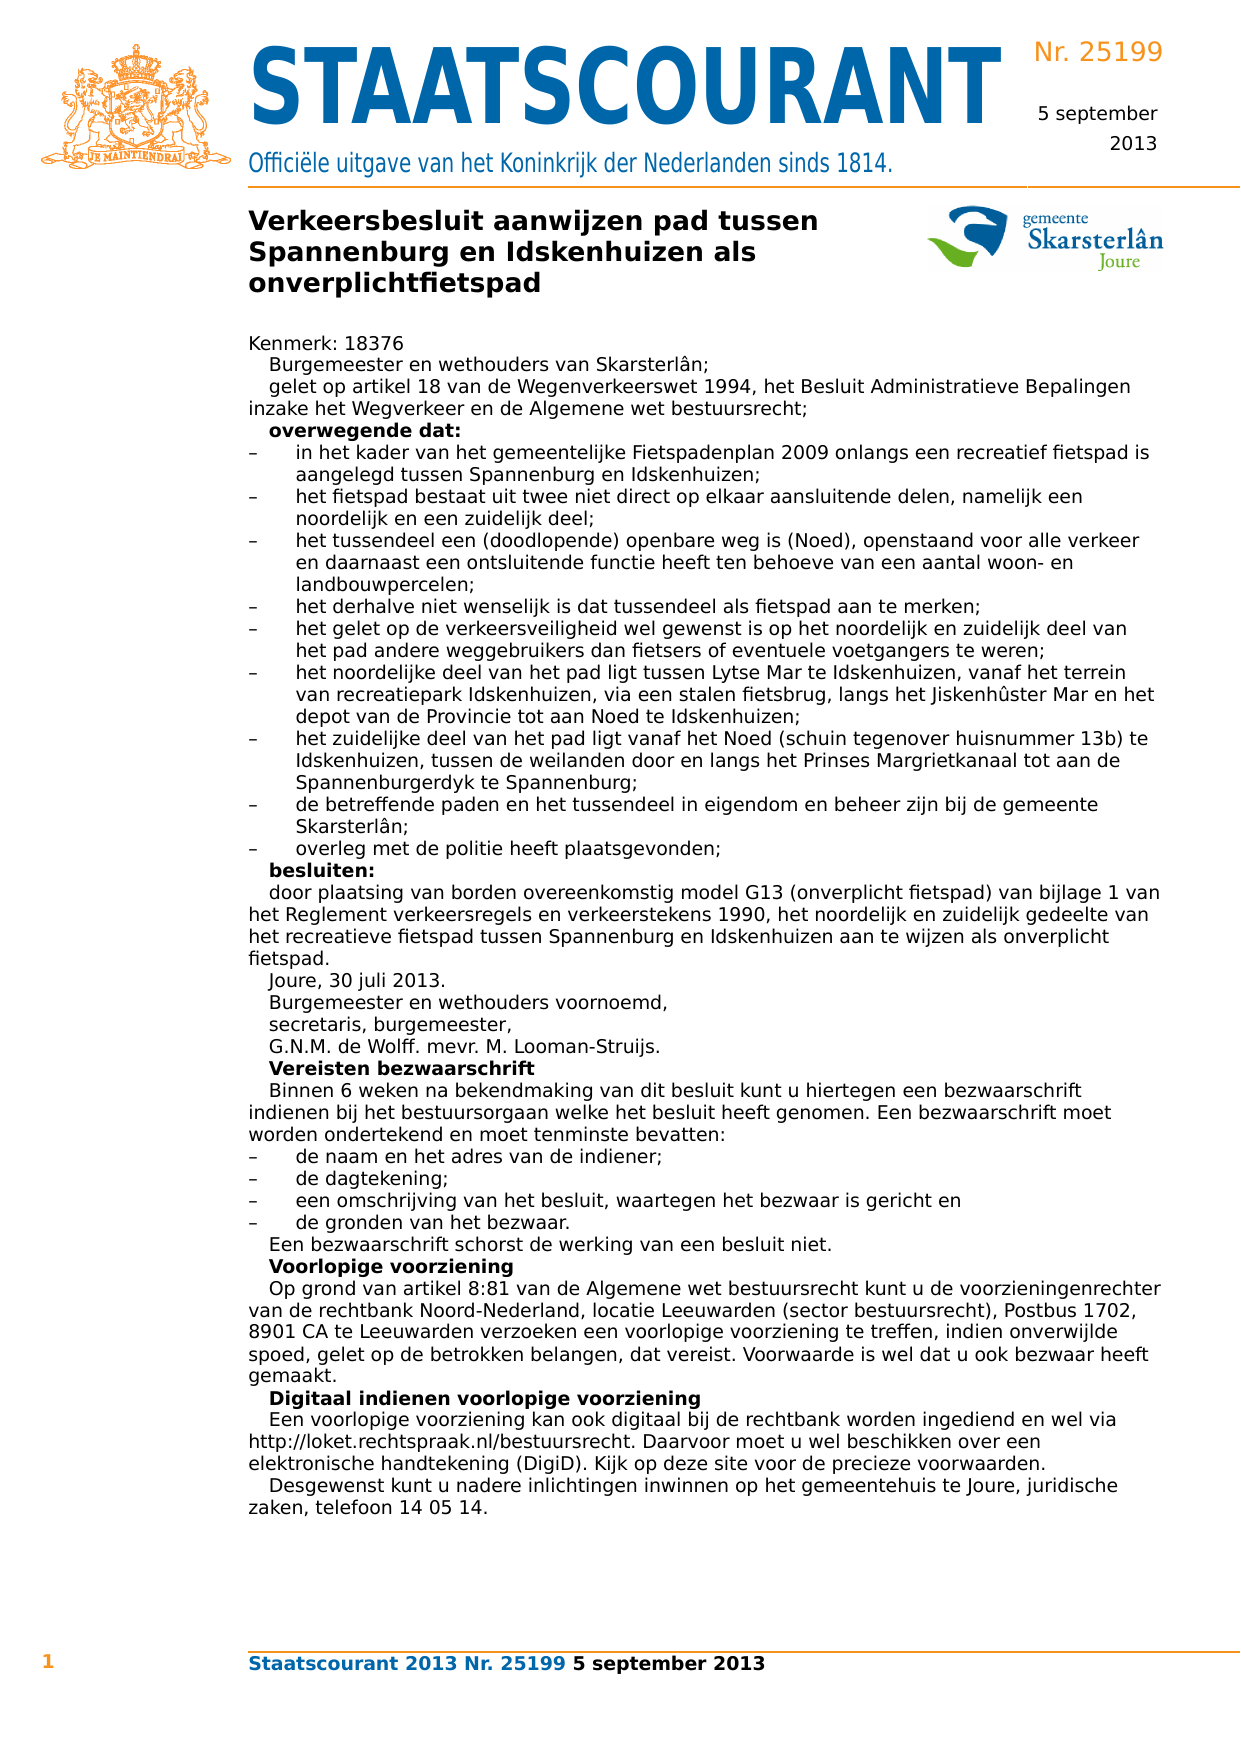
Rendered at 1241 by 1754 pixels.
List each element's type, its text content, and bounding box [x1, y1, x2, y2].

picture [41, 44, 231, 169]
text Een bezwaarschrift schorst de werking van een besluit niet. [248, 1233, 1163, 1256]
list de dagtekening; [248, 1168, 1163, 1189]
text gelet op artikel 18 van de Wegenverkeerswet 1994, het Besluit Administratieve Bepalingen inzake het Wegverkeer en de Algemene wet bestuursrecht; [248, 376, 1163, 420]
text Kenmerk: 18376 [248, 332, 1163, 354]
list het derhalve niet wenselijk is dat tussendeel als fietspad aan te merken; [248, 596, 1163, 618]
text Vereisten bezwaarschrift [248, 1058, 1163, 1080]
text door plaatsing van borden overeenkomstig model G13 (onverplicht fietspad) van bijlage 1 van het Reglement verkeersregels en verkeerstekens 1990, het noordelijk en zuidelijk gedeelte van het recreatieve fietspad tussen Spannenburg en Idskenhuizen aan te wijzen als onverplicht fietspad. [248, 882, 1163, 970]
list overleg met de politie heeft plaatsgevonden; [248, 838, 1163, 860]
list de gronden van het bezwaar. [248, 1212, 1163, 1233]
text Op grond van artikel 8:81 van de Algemene wet bestuursrecht kunt u de voorzieningenrechter van de rechtbank Noord-Nederland, locatie Leeuwarden (sector bestuursrecht), Postbus 1702, 8901 CA te Leeuwarden verzoeken een voorlopige voorziening te treffen, indien onverwijlde spoed, gelet op de betrokken belangen, dat vereist. Voorwaarde is wel dat u ook bezwaar heeft gemaakt. [248, 1277, 1163, 1387]
list het zuidelijke deel van het pad ligt vanaf het Noed (schuin tegenover huisnummer 13b) te Idskenhuizen, tussen de weilanden door en langs het Prinses Margrietkanaal tot aan de Spannenburgerdyk te Spannenburg; [248, 728, 1163, 794]
text Binnen 6 weken na bekendmaking van dit besluit kunt u hiertegen een bezwaarschrift indienen bij het bestuursorgaan welke het besluit heeft genomen. Een bezwaarschrift moet worden ondertekend en moet tenminste bevatten: [248, 1080, 1163, 1146]
list de naam en het adres van de indiener; [248, 1146, 1163, 1168]
text secretaris, burgemeester, [248, 1014, 1163, 1036]
text Burgemeester en wethouders van Skarsterlân; [248, 354, 1163, 376]
list het noordelijke deel van het pad ligt tussen Lytse Mar te Idskenhuizen, vanaf het terrein van recreatiepark Idskenhuizen, via een stalen fietsbrug, langs het Jiskenhûster Mar en het depot van de Provincie tot aan Noed te Idskenhuizen; [248, 662, 1163, 728]
list het fietspad bestaat uit twee niet direct op elkaar aansluitende delen, namelijk een noordelijk en een zuidelijk deel; [248, 486, 1163, 530]
text Digitaal indienen voorlopige voorziening [248, 1387, 1163, 1409]
text overwegende dat: [248, 420, 1163, 442]
picture [927, 205, 1164, 271]
text Joure, 30 juli 2013. [248, 970, 1163, 992]
text G.N.M. de Wolff. mevr. M. Looman-Struijs. [248, 1036, 1163, 1058]
text Voorlopige voorziening [248, 1256, 1163, 1277]
text besluiten: [248, 860, 1163, 882]
list de betreffende paden en het tussendeel in eigendom en beheer zijn bij de gemeente Skarsterlân; [248, 794, 1163, 838]
list in het kader van het gemeentelijke Fietspadenplan 2009 onlangs een recreatief fietspad is aangelegd tussen Spannenburg en Idskenhuizen; [248, 442, 1163, 486]
text Burgemeester en wethouders voornoemd, [248, 992, 1163, 1014]
text Desgewenst kunt u nadere inlichtingen inwinnen op het gemeentehuis te Joure, juridische zaken, telefoon 14 05 14. [248, 1475, 1163, 1519]
subtitle Verkeersbesluit aanwijzen pad tussen Spannenburg en Idskenhuizen als onverplichtfietspad [248, 206, 1163, 299]
list het tussendeel een (doodlopende) openbare weg is (Noed), openstaand voor alle verkeer en daarnaast een ontsluitende functie heeft ten behoeve van een aantal woon- en landbouwpercelen; [248, 530, 1163, 596]
list het gelet op de verkeersveiligheid wel gewenst is op het noordelijk en zuidelijk deel van het pad andere weggebruikers dan fietsers of eventuele voetgangers te weren; [248, 618, 1163, 662]
text Een voorlopige voorziening kan ook digitaal bij de rechtbank worden ingediend en wel via http://loket.rechtspraak.nl/bestuursrecht. Daarvoor moet u wel beschikken over een elektronische handtekening (DigiD). Kijk op deze site voor de precieze voorwaarden. [248, 1409, 1163, 1475]
list een omschrijving van het besluit, waartegen het bezwaar is gericht en [248, 1189, 1163, 1212]
